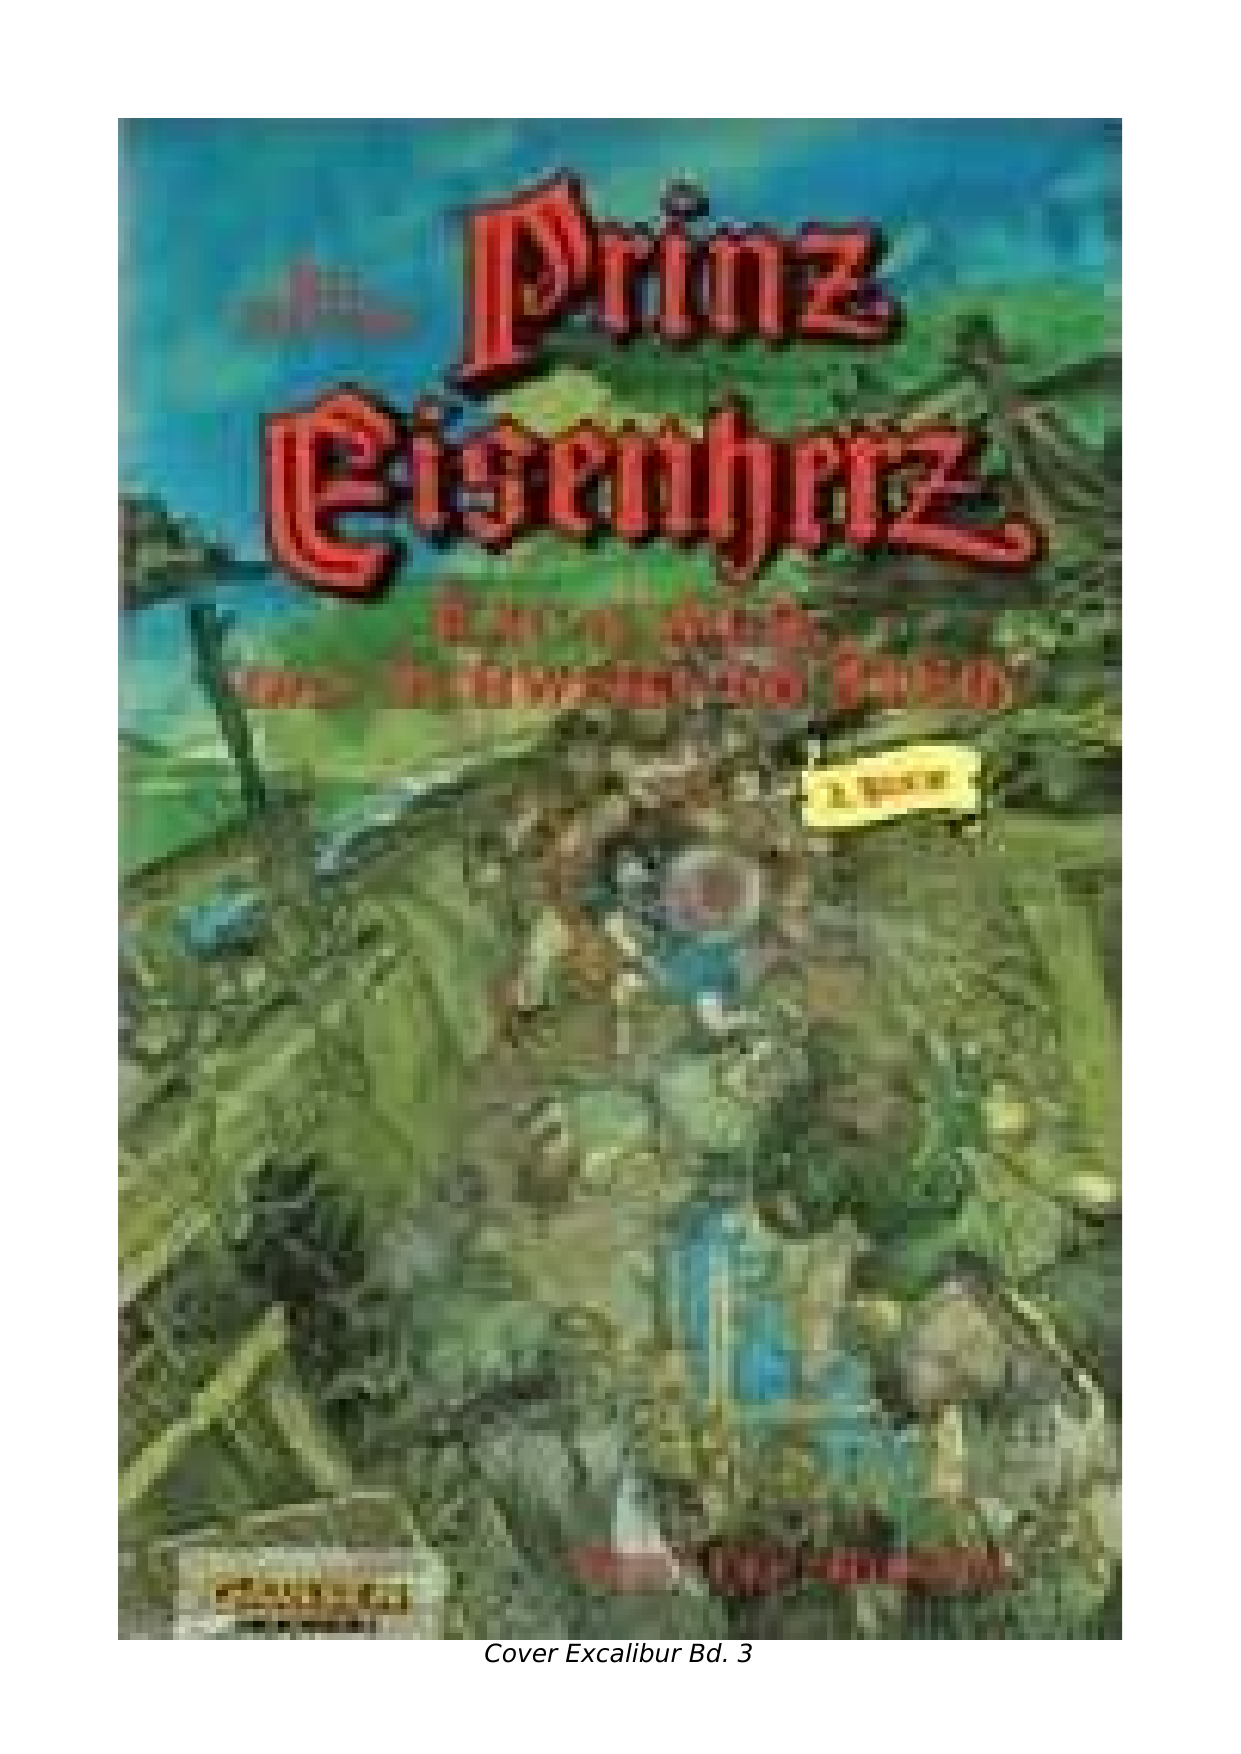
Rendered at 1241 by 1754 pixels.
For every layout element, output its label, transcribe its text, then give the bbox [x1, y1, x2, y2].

text Cover Excalibur Bd. 3 [118, 1640, 1122, 1668]
picture [118, 118, 1123, 1640]
